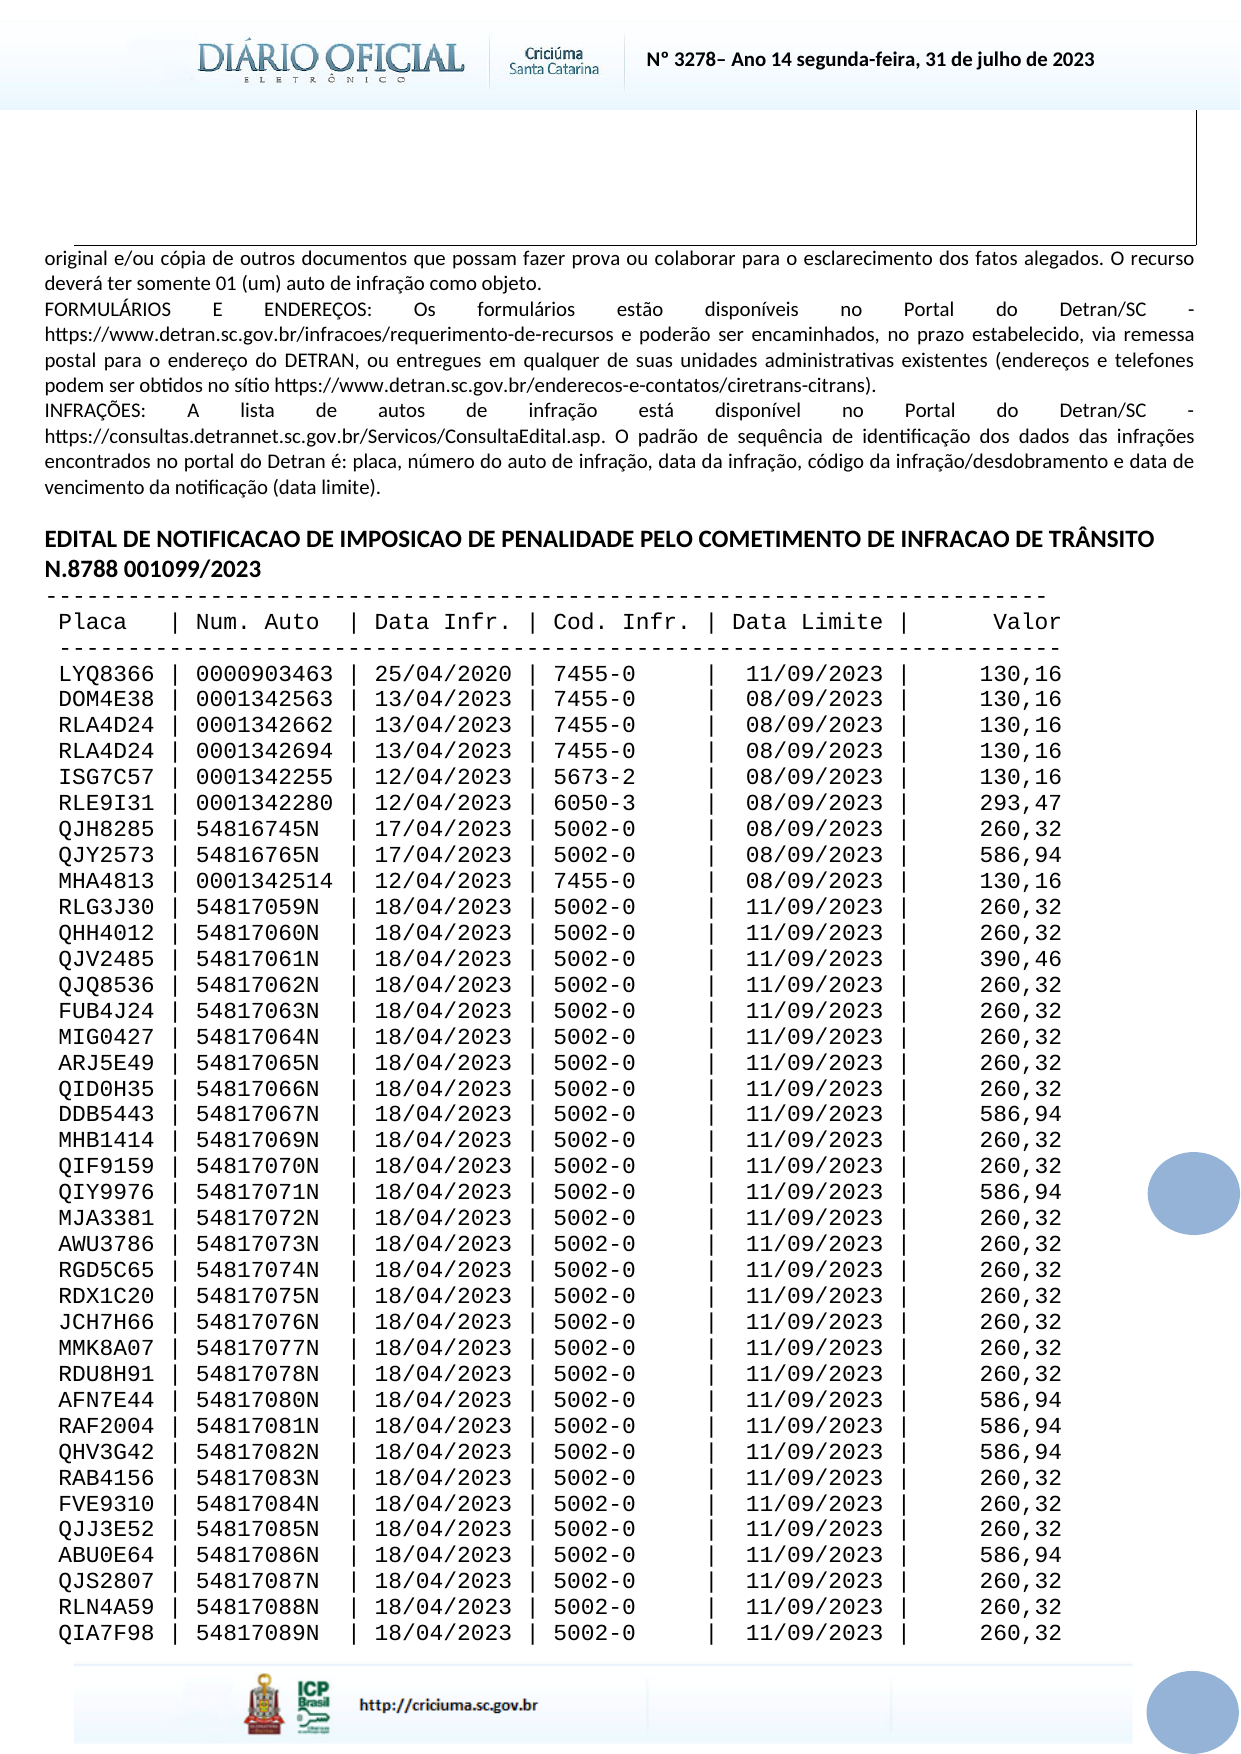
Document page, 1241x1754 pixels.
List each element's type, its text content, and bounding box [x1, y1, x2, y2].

text ARJ5E49 | 54817065N | 18/04/2023 | 5002-0 | 11/09/2023 | 260,32 [44, 1051, 1196, 1077]
text RGD5C65 | 54817074N | 18/04/2023 | 5002-0 | 11/09/2023 | 260,32 [44, 1258, 1196, 1284]
text LYQ8366 | 0000903463 | 25/04/2020 | 7455-0 | 11/09/2023 | 130,16 [44, 662, 1196, 688]
text RAB4156 | 54817083N | 18/04/2023 | 5002-0 | 11/09/2023 | 260,32 [44, 1466, 1196, 1492]
text AFN7E44 | 54817080N | 18/04/2023 | 5002-0 | 11/09/2023 | 586,94 [44, 1388, 1196, 1414]
text QJS2807 | 54817087N | 18/04/2023 | 5002-0 | 11/09/2023 | 260,32 [44, 1570, 1196, 1596]
text Placa | Num. Auto | Data Infr. | Cod. Infr. | Data Limite | Valor [44, 610, 1196, 636]
text AWU3786 | 54817073N | 18/04/2023 | 5002-0 | 11/09/2023 | 260,32 [44, 1232, 1196, 1258]
text RLA4D24 | 0001342662 | 13/04/2023 | 7455-0 | 08/09/2023 | 130,16 [44, 714, 1196, 740]
text MMK8A07 | 54817077N | 18/04/2023 | 5002-0 | 11/09/2023 | 260,32 [44, 1336, 1196, 1362]
text DDB5443 | 54817067N | 18/04/2023 | 5002-0 | 11/09/2023 | 586,94 [44, 1103, 1196, 1129]
text ------------------------------------------------------------------------- [44, 584, 1196, 610]
text QHV3G42 | 54817082N | 18/04/2023 | 5002-0 | 11/09/2023 | 586,94 [44, 1440, 1196, 1466]
text JCH7H66 | 54817076N | 18/04/2023 | 5002-0 | 11/09/2023 | 260,32 [44, 1310, 1196, 1336]
text MHB1414 | 54817069N | 18/04/2023 | 5002-0 | 11/09/2023 | 260,32 [44, 1129, 1196, 1155]
text QIA7F98 | 54817089N | 18/04/2023 | 5002-0 | 11/09/2023 | 260,32 [44, 1622, 1196, 1647]
text RLA4D24 | 0001342694 | 13/04/2023 | 7455-0 | 08/09/2023 | 130,16 [44, 740, 1196, 766]
text INFRAÇÕES: A lista de autos de infração está disponível no Portal do Detran/SC - https://consultas.detrannet.sc.gov.br/Servicos/ConsultaEdital.asp. O padrão de sequência de identificação dos dados das infrações encontrados no portal do Detran é: placa, número do auto de infração, data da infração, código da infração/desdobramento e data de vencimento da notificação (data limite). [44, 398, 1196, 499]
text RDX1C20 | 54817075N | 18/04/2023 | 5002-0 | 11/09/2023 | 260,32 [44, 1284, 1196, 1310]
text QIF9159 | 54817070N | 18/04/2023 | 5002-0 | 11/09/2023 | 260,32 [44, 1155, 1174, 1181]
text QID0H35 | 54817066N | 18/04/2023 | 5002-0 | 11/09/2023 | 260,32 [44, 1077, 1196, 1103]
text QJH8285 | 54816745N | 17/04/2023 | 5002-0 | 08/09/2023 | 260,32 [44, 817, 1196, 843]
text QIY9976 | 54817071N | 18/04/2023 | 5002-0 | 11/09/2023 | 586,94 [44, 1181, 1149, 1207]
text FUB4J24 | 54817063N | 18/04/2023 | 5002-0 | 11/09/2023 | 260,32 [44, 999, 1196, 1025]
text QHH4012 | 54817060N | 18/04/2023 | 5002-0 | 11/09/2023 | 260,32 [44, 921, 1196, 947]
text QJY2573 | 54816765N | 17/04/2023 | 5002-0 | 08/09/2023 | 586,94 [44, 843, 1196, 869]
text DOM4E38 | 0001342563 | 13/04/2023 | 7455-0 | 08/09/2023 | 130,16 [44, 688, 1196, 714]
text FORMULÁRIOS E ENDEREÇOS: Os formulários estão disponíveis no Portal do Detran/SC - https://www.detran.sc.gov.br/infracoes/requerimento-de-recursos e poderão ser encaminhados, no prazo estabelecido, via remessa postal para o endereço do DETRAN, ou entregues em qualquer de suas unidades administrativas existentes (endereços e telefones podem ser obtidos no sítio https://www.detran.sc.gov.br/enderecos-e-contatos/ciretrans-citrans). [44, 296, 1196, 398]
text ISG7C57 | 0001342255 | 12/04/2023 | 5673-2 | 08/09/2023 | 130,16 [44, 766, 1196, 792]
text original e/ou cópia de outros documentos que possam fazer prova ou colaborar para o esclarecimento dos fatos alegados. O recurso deverá ter somente 01 (um) auto de infração como objeto. [44, 245, 1196, 296]
text ------------------------------------------------------------------------- [44, 636, 1196, 662]
text QJV2485 | 54817061N | 18/04/2023 | 5002-0 | 11/09/2023 | 390,46 [44, 947, 1196, 973]
text MJA3381 | 54817072N | 18/04/2023 | 5002-0 | 11/09/2023 | 260,32 [44, 1207, 1174, 1232]
text RLG3J30 | 54817059N | 18/04/2023 | 5002-0 | 11/09/2023 | 260,32 [44, 895, 1196, 921]
text QJQ8536 | 54817062N | 18/04/2023 | 5002-0 | 11/09/2023 | 260,32 [44, 973, 1196, 999]
text MIG0427 | 54817064N | 18/04/2023 | 5002-0 | 11/09/2023 | 260,32 [44, 1025, 1196, 1051]
text ABU0E64 | 54817086N | 18/04/2023 | 5002-0 | 11/09/2023 | 586,94 [44, 1544, 1196, 1570]
text QJJ3E52 | 54817085N | 18/04/2023 | 5002-0 | 11/09/2023 | 260,32 [44, 1518, 1196, 1544]
text FVE9310 | 54817084N | 18/04/2023 | 5002-0 | 11/09/2023 | 260,32 [44, 1492, 1196, 1518]
text RAF2004 | 54817081N | 18/04/2023 | 5002-0 | 11/09/2023 | 586,94 [44, 1414, 1196, 1440]
text RDU8H91 | 54817078N | 18/04/2023 | 5002-0 | 11/09/2023 | 260,32 [44, 1362, 1196, 1388]
text RLE9I31 | 0001342280 | 12/04/2023 | 6050-3 | 08/09/2023 | 293,47 [44, 792, 1196, 817]
text MHA4813 | 0001342514 | 12/04/2023 | 7455-0 | 08/09/2023 | 130,16 [44, 869, 1196, 895]
text EDITAL DE NOTIFICACAO DE IMPOSICAO DE PENALIDADE PELO COMETIMENTO DE INFRACAO DE TRÂNSITO N.8788 001099/2023 [44, 523, 1196, 584]
text RLN4A59 | 54817088N | 18/04/2023 | 5002-0 | 11/09/2023 | 260,32 [44, 1596, 1196, 1622]
